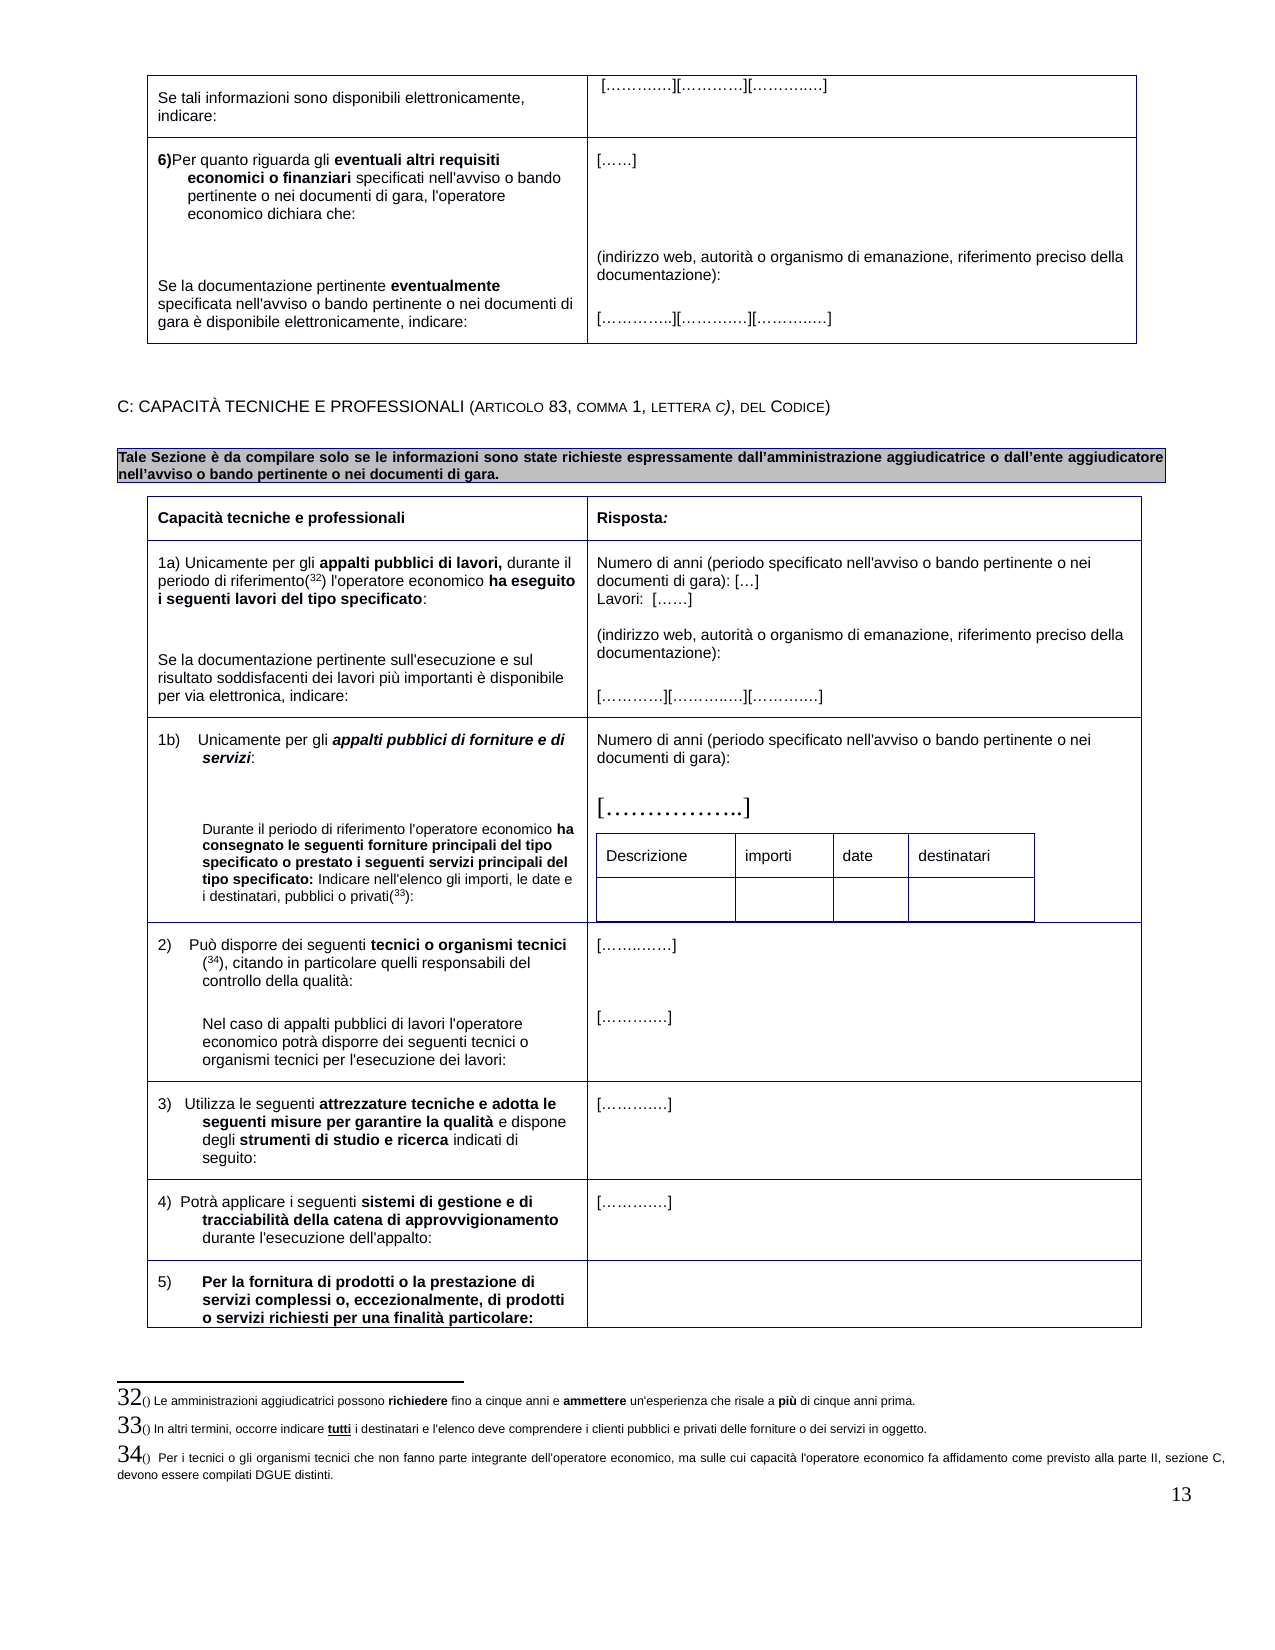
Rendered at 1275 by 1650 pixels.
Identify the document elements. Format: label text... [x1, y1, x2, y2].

table_cell [……..……] [……….…] [588, 923, 1141, 1081]
table_header Capacità tecniche e professionali [148, 497, 587, 540]
table_header destinatari [909, 834, 1034, 877]
table_header date [834, 834, 908, 877]
text Tale Sezione è da compilare solo se le informazioni sono state richieste espressamente dall’amministrazione aggiudicatrice o dall’ente aggiudicatore nell’avviso o bando pertinente o nei documenti di gara. [118, 449, 1165, 482]
table_cell [909, 878, 1034, 921]
table_cell 1b) Unicamente per gli appalti pubblici di forniture e di servizi: Durante il periodo di riferimento l'operatore economico ha consegnato le seguenti forniture principali del tipo specificato o prestato i seguenti servizi principali del tipo specificato: Indicare nell'elenco gli importi, le date e i destinatari, pubblici o privati(): [148, 718, 587, 922]
table_cell [597, 878, 735, 921]
table_cell [736, 878, 833, 921]
table_cell [……….…] [588, 1082, 1141, 1179]
table_cell 4) Potrà applicare i seguenti sistemi di gestione e di tracciabilità della catena di approvvigionamento durante l'esecuzione dell'appalto: [148, 1180, 587, 1259]
table_cell [834, 878, 908, 921]
table_cell Per quanto riguarda gli eventuali altri requisiti economici o finanziari specificati nell'avviso o bando pertinente o nei documenti di gara, l'operatore economico dichiara che: Se la documentazione pertinente eventualmente specificata nell'avviso o bando pertinente o nei documenti di gara è disponibile elettronicamente, indicare: [148, 138, 587, 343]
table_header importi [736, 834, 833, 877]
table_cell Se tali informazioni sono disponibili elettronicamente, indicare: [148, 76, 587, 137]
table_cell Numero di anni (periodo specificato nell'avviso o bando pertinente o nei documenti di gara): […] Lavori: [……] (indirizzo web, autorità o organismo di emanazione, riferimento preciso della documentazione): […………][………..…][……….…] [588, 541, 1141, 717]
table_header Risposta: [588, 497, 1141, 540]
table_cell 1a) Unicamente per gli appalti pubblici di lavori, durante il periodo di riferimento() l'operatore economico ha eseguito i seguenti lavori del tipo specificato: Se la documentazione pertinente sull'esecuzione e sul risultato soddisfacenti dei lavori più importanti è disponibile per via elettronica, indicare: [148, 541, 587, 717]
table_cell 2) Può disporre dei seguenti tecnici o organismi tecnici (), citando in particolare quelli responsabili del controllo della qualità: Nel caso di appalti pubblici di lavori l'operatore economico potrà disporre dei seguenti tecnici o organismi tecnici per l'esecuzione dei lavori: [148, 923, 587, 1081]
table_cell [588, 1261, 1141, 1327]
title C: Capacità tecniche e professionali (Articolo 83, comma 1, lettera c), del Codice) [117, 397, 1166, 416]
table_cell Numero di anni (periodo specificato nell'avviso o bando pertinente o nei documenti di gara): [……………..] [588, 718, 1141, 922]
table_cell 5) Per la fornitura di prodotti o la prestazione di servizi complessi o, eccezionalmente, di prodotti o servizi richiesti per una finalità particolare: [148, 1261, 587, 1327]
table_cell 3) Utilizza le seguenti attrezzature tecniche e adotta le seguenti misure per garantire la qualità e dispone degli strumenti di studio e ricerca indicati di seguito: [148, 1082, 587, 1179]
table_cell [……….…][…………][………..…] [588, 76, 1136, 137]
table_cell [……….…] [588, 1180, 1141, 1259]
table_cell [……] (indirizzo web, autorità o organismo di emanazione, riferimento preciso della documentazione): […………..][……….…][………..…] [588, 138, 1136, 343]
table_header Descrizione [597, 834, 735, 877]
